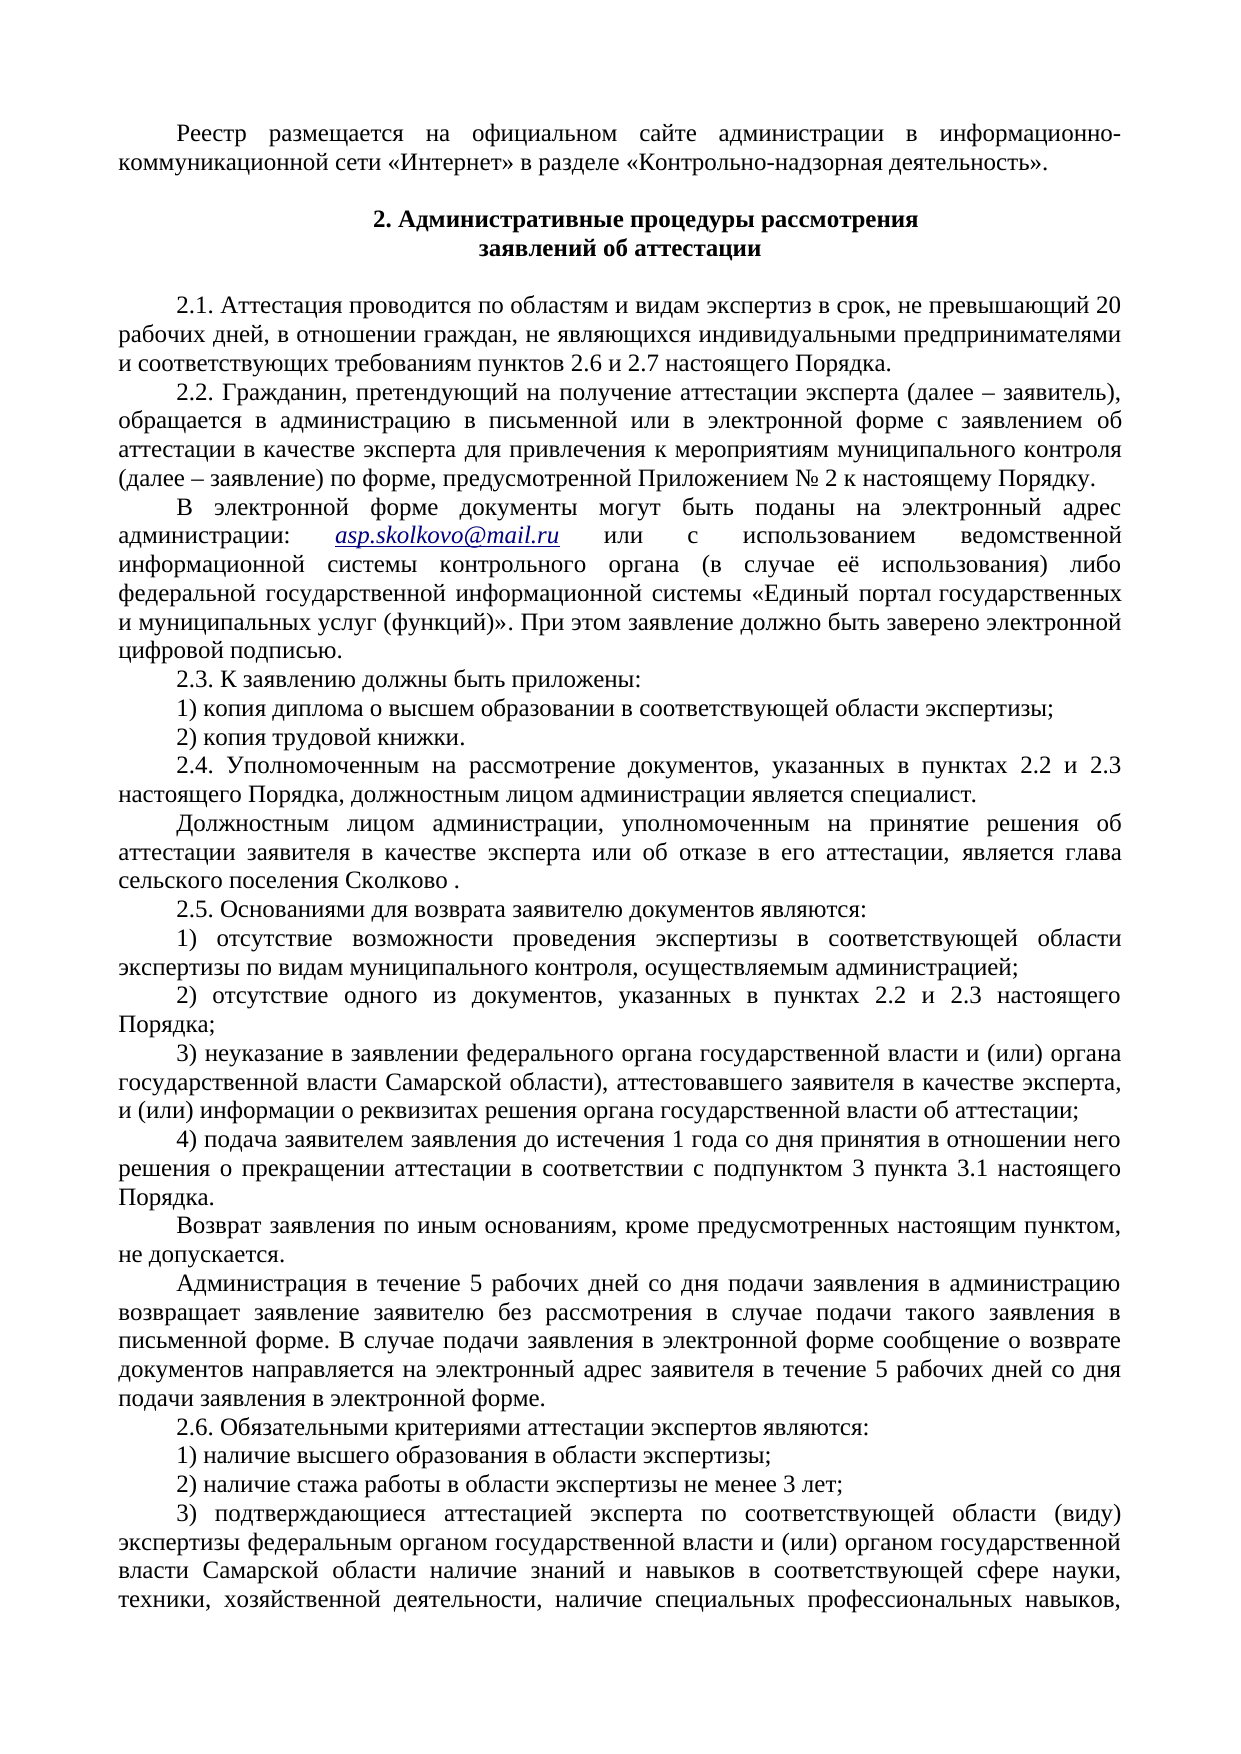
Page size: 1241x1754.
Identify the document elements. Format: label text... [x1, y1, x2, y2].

text 2) копия трудовой книжки. [118, 722, 1122, 751]
text 3) подтверждающиеся аттестацией эксперта по соответствующей области (виду) экспертизы федеральным органом государственной власти и (или) органом государственной власти Самарской области наличие знаний и навыков в соответствующей сфере науки, техники, хозяйственной деятельности, наличие специальных профессиональных навыков, [118, 1498, 1122, 1613]
text 2) отсутствие одного из документов, указанных в пунктах 2.2 и 2.3 настоящего Порядка; [118, 981, 1122, 1038]
text 2.4. Уполномоченным на рассмотрение документов, указанных в пунктах 2.2 и 2.3 настоящего Порядка, должностным лицом администрации является специалист. [118, 751, 1122, 808]
text Реестр размещается на официальном сайте администрации в информационно-коммуникационной сети «Интернет» в разделе «Контрольно-надзорная деятельность». [118, 118, 1122, 176]
text 1) копия диплома о высшем образовании в соответствующей области экспертизы; [118, 693, 1122, 722]
text 1) отсутствие возможности проведения экспертизы в соответствующей области экспертизы по видам муниципального контроля, осуществляемым администрацией; [118, 923, 1122, 981]
text 4) подача заявителем заявления до истечения 1 года со дня принятия в отношении него решения о прекращении аттестации в соответствии с подпунктом 3 пункта 3.1 настоящего Порядка. [118, 1124, 1122, 1211]
text 1) наличие высшего образования в области экспертизы; [118, 1441, 1122, 1469]
text 2.3. К заявлению должны быть приложены: [118, 664, 1122, 693]
text Должностным лицом администрации, уполномоченным на принятие решения об аттестации заявителя в качестве эксперта или об отказе в его аттестации, является глава сельского поселения Сколково . [118, 808, 1122, 894]
text В электронной форме документы могут быть поданы на электронный адрес администрации: asp.skolkovo@mail.ru или с использованием ведомственной информационной системы контрольного органа (в случае её использования) либо федеральной государственной информационной системы «Единый портал государственных и муниципальных услуг (функций)». При этом заявление должно быть заверено электронной цифровой подписью. [118, 492, 1122, 664]
text 2. Административные процедуры рассмотрения заявлений об аттестации [118, 204, 1122, 262]
text 2.6. Обязательными критериями аттестации экспертов являются: [118, 1412, 1122, 1441]
text 3) неуказание в заявлении федерального органа государственной власти и (или) органа государственной власти Самарской области), аттестовавшего заявителя в качестве эксперта, и (или) информации о реквизитах решения органа государственной власти об аттестации; [118, 1038, 1122, 1124]
text 2.1. Аттестация проводится по областям и видам экспертиз в срок, не превышающий 20 рабочих дней, в отношении граждан, не являющихся индивидуальными предпринимателями и соответствующих требованиям пунктов 2.6 и 2.7 настоящего Порядка. [118, 291, 1122, 377]
text 2.2. Гражданин, претендующий на получение аттестации эксперта (далее – заявитель), обращается в администрацию в письменной или в электронной форме с заявлением об аттестации в качестве эксперта для привлечения к мероприятиям муниципального контроля (далее – заявление) по форме, предусмотренной Приложением № 2 к настоящему Порядку. [118, 377, 1122, 492]
text 2.5. Основаниями для возврата заявителю документов являются: [118, 894, 1122, 923]
text Администрация в течение 5 рабочих дней со дня подачи заявления в администрацию возвращает заявление заявителю без рассмотрения в случае подачи такого заявления в письменной форме. В случае подачи заявления в электронной форме сообщение о возврате документов направляется на электронный адрес заявителя в течение 5 рабочих дней со дня подачи заявления в электронной форме. [118, 1268, 1122, 1412]
text 2) наличие стажа работы в области экспертизы не менее 3 лет; [118, 1469, 1122, 1498]
text Возврат заявления по иным основаниям, кроме предусмотренных настоящим пунктом, не допускается. [118, 1211, 1122, 1268]
